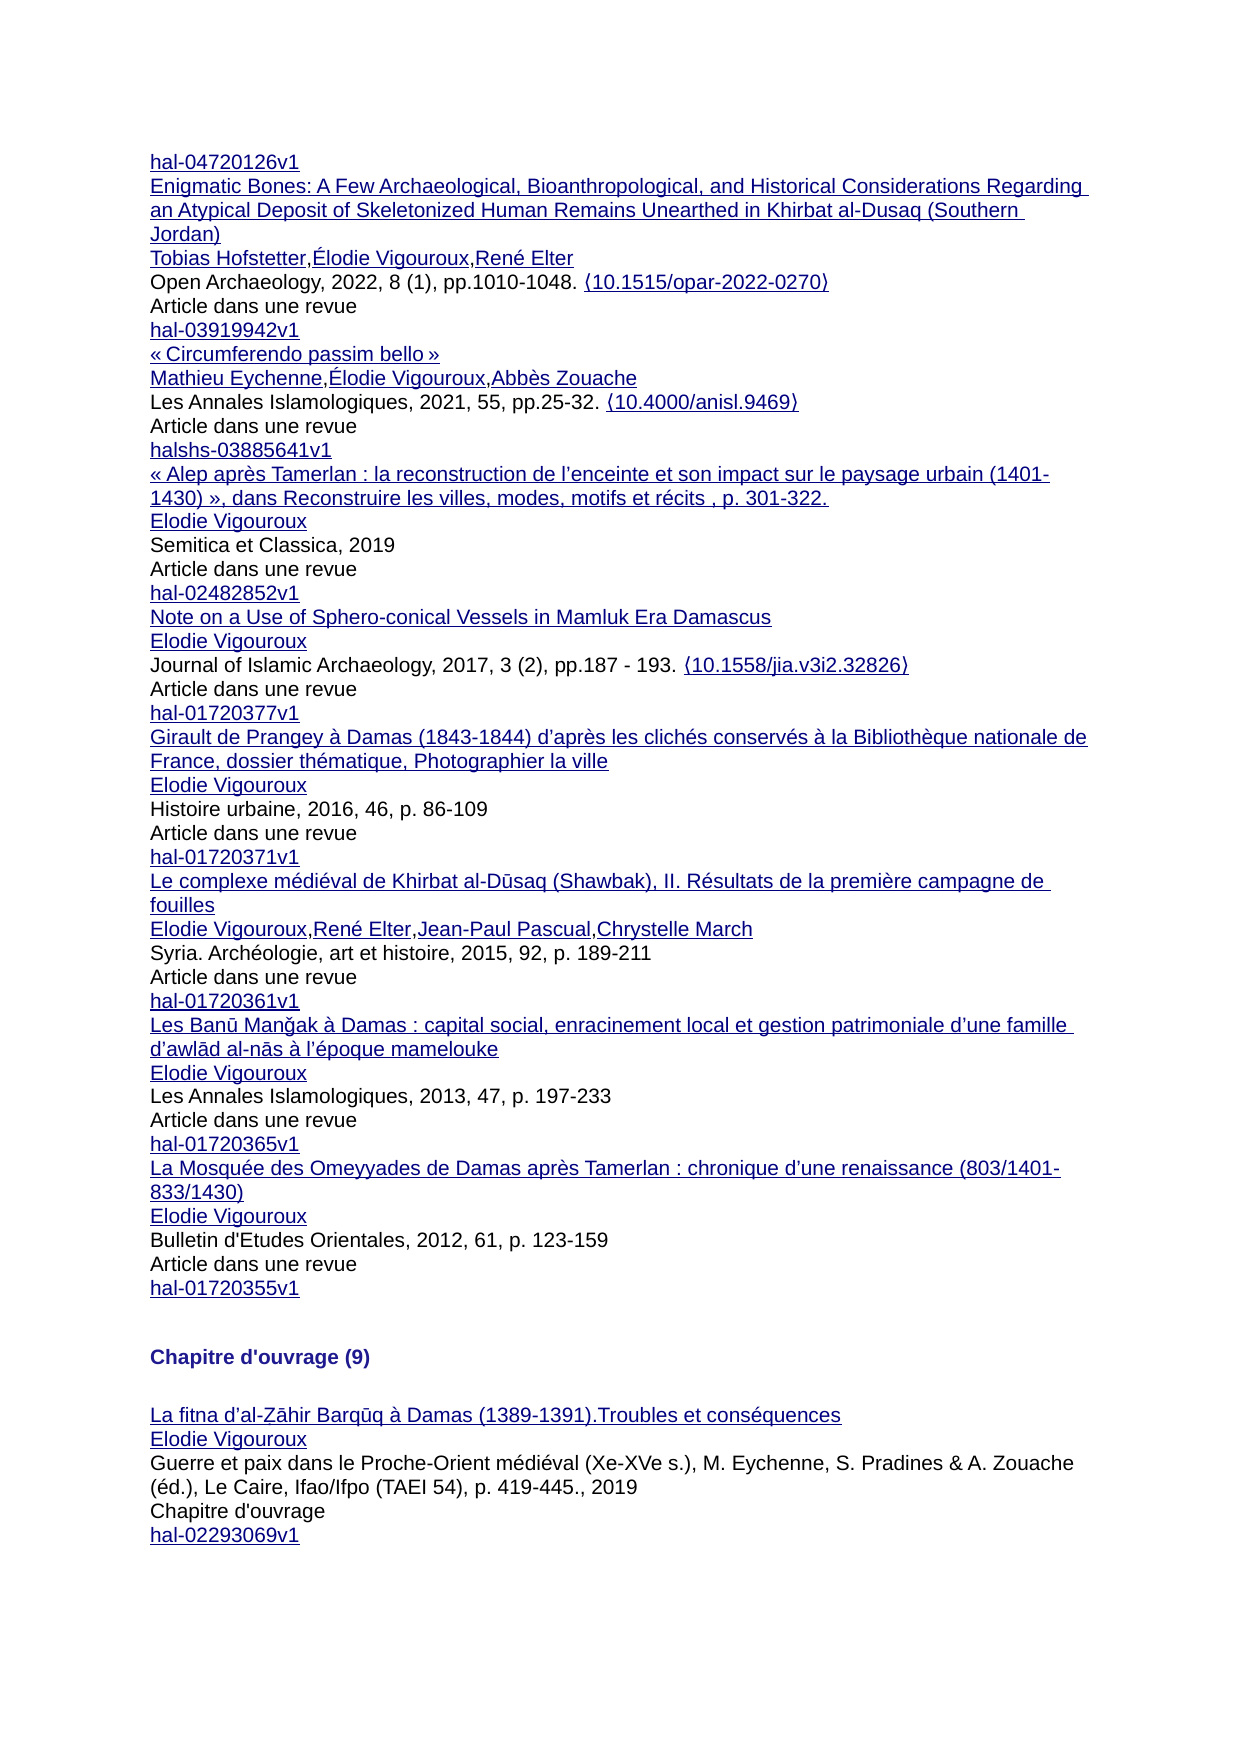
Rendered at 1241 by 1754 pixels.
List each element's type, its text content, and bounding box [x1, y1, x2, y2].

table_cell Enigmatic Bones: A Few Archaeological, Bioanthropological, and Historical Considerations Regarding an Atypical Deposit of Skeletonized Human Remains Unearthed in Khirbat al-Dusaq (Southern Jordan) Tobias Hofstetter,Élodie Vigouroux,René Elter Open Archaeology, 2022, 8 (1), pp.1010-1048. ⟨10.1515/opar-2022-0270⟩ Article dans une revue hal-03919942v1 [150, 174, 1090, 342]
table_cell La Mosquée des Omeyyades de Damas après Tamerlan : chronique d’une renaissance (803/1401-833/1430) Elodie Vigouroux Bulletin d'Etudes Orientales, 2012, 61, p. 123-159 Article dans une revue hal-01720355v1 [150, 1156, 1090, 1300]
table_cell Note on a Use of Sphero-conical Vessels in Mamluk Era Damascus Elodie Vigouroux Journal of Islamic Archaeology, 2017, 3 (2), pp.187 - 193. ⟨10.1558/jia.v3i2.32826⟩ Article dans une revue hal-01720377v1 [150, 605, 1090, 725]
table_cell « Alep après Tamerlan : la reconstruction de l’enceinte et son impact sur le paysage urbain (1401-1430) », dans Reconstruire les villes, modes, motifs et récits , p. 301-322. Elodie Vigouroux Semitica et Classica, 2019 Article dans une revue hal-02482852v1 [150, 461, 1090, 605]
table_cell Girault de Prangey à Damas (1843-1844) d’après les clichés conservés à la Bibliothèque nationale de France, dossier thématique, Photographier la ville Elodie Vigouroux Histoire urbaine, 2016, 46, p. 86-109 Article dans une revue hal-01720371v1 [150, 725, 1090, 869]
table_cell « Circumferendo passim bello » Mathieu Eychenne,Élodie Vigouroux,Abbès Zouache Les Annales Islamologiques, 2021, 55, pp.25-32. ⟨10.4000/anisl.9469⟩ Article dans une revue halshs-03885641v1 [150, 342, 1090, 461]
table_cell hal-04720126v1 [150, 150, 1090, 174]
subtitle Chapitre d'ouvrage (9) [150, 1345, 1090, 1369]
table_cell Le complexe médiéval de Khirbat al-Dūsaq (Shawbak), II. Résultats de la première campagne de fouilles Elodie Vigouroux,René Elter,Jean-Paul Pascual,Chrystelle March Syria. Archéologie, art et histoire, 2015, 92, p. 189-211 Article dans une revue hal-01720361v1 [150, 869, 1090, 1012]
table_cell Les Banū Manǧak à Damas : capital social, enracinement local et gestion patrimoniale d’une famille d’awlād al-nās à l’époque mamelouke Elodie Vigouroux Les Annales Islamologiques, 2013, 47, p. 197-233 Article dans une revue hal-01720365v1 [150, 1013, 1090, 1156]
table_header La fitna d’al-Ẓāhir Barqūq à Damas (1389-1391).Troubles et conséquences Elodie Vigouroux Guerre et paix dans le Proche-Orient médiéval (Xe-XVe s.), M. Eychenne, S. Pradines & A. Zouache (éd.), Le Caire, Ifao/Ifpo (TAEI 54), p. 419-445., 2019 Chapitre d'ouvrage hal-02293069v1 [150, 1403, 1090, 1547]
